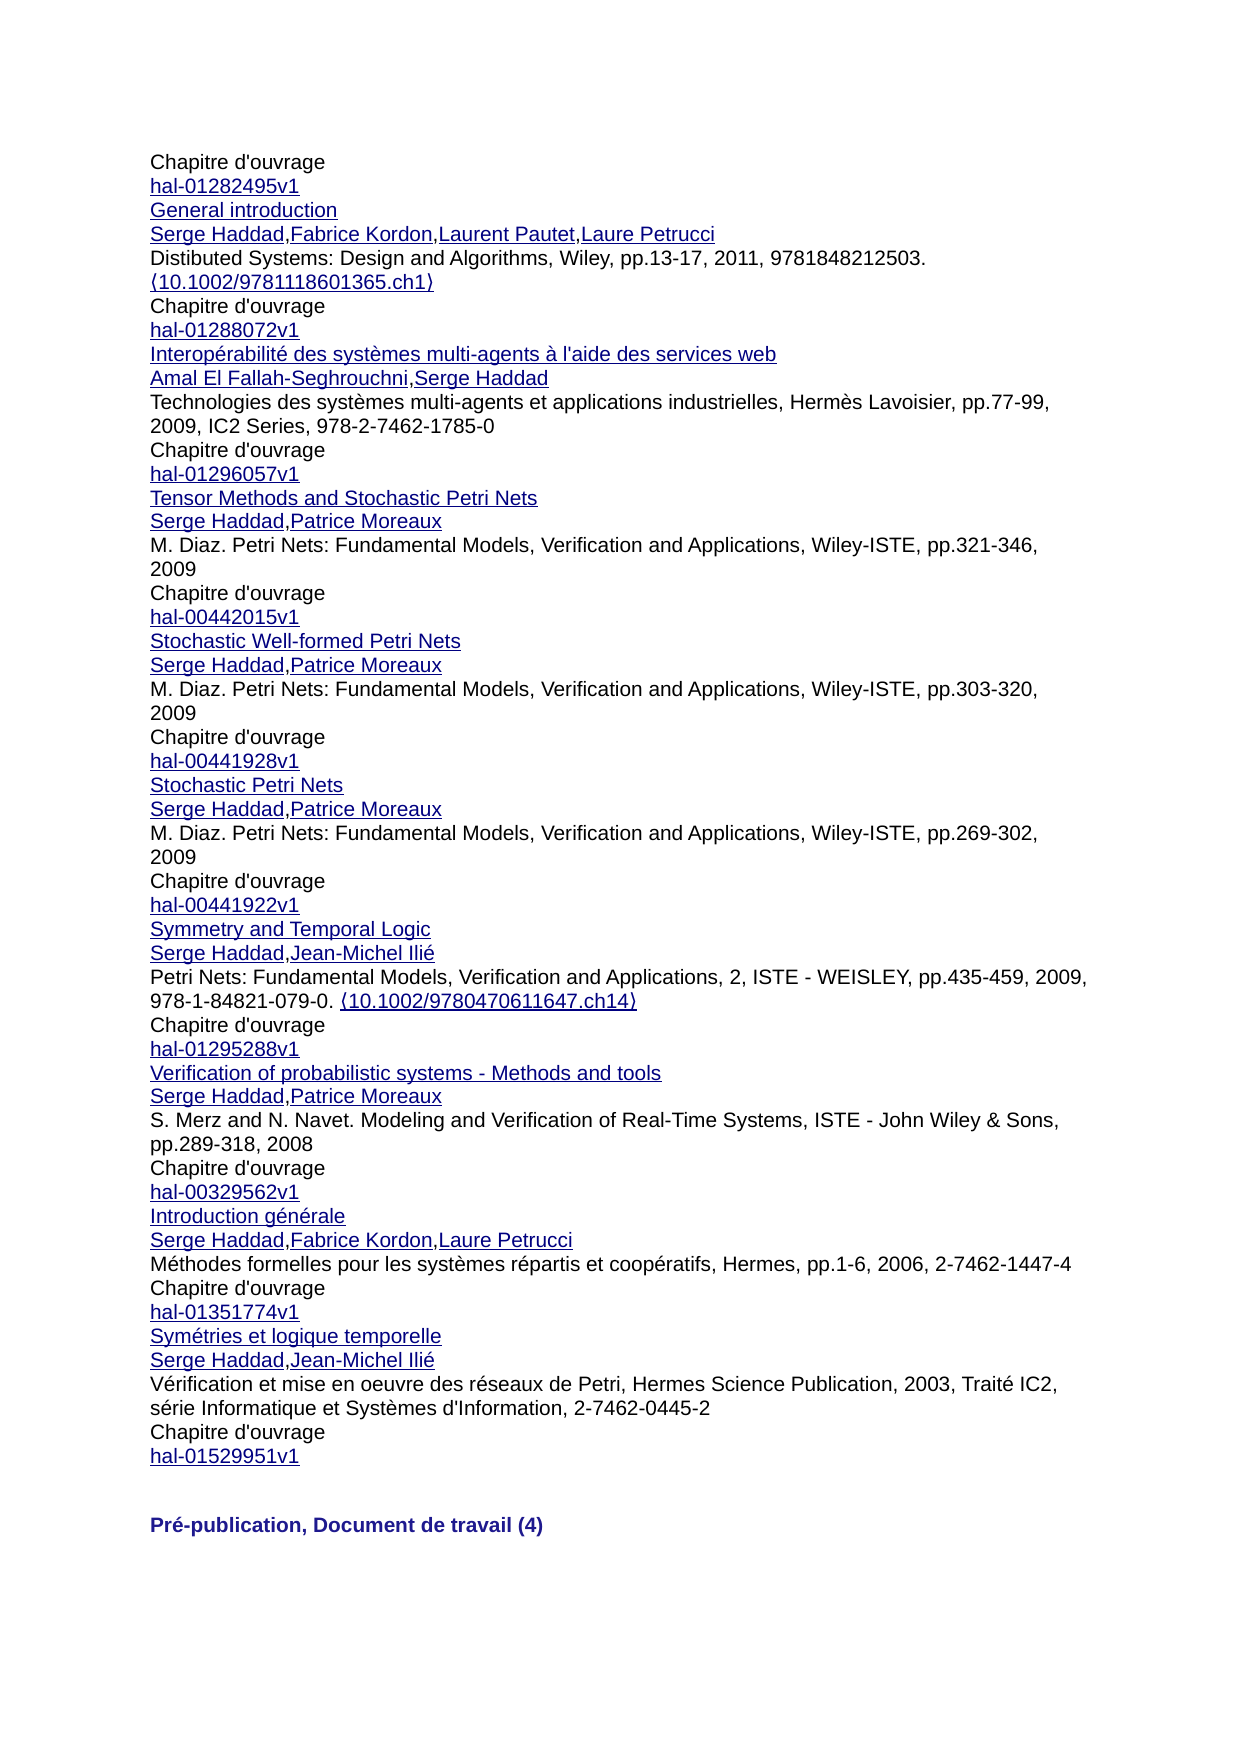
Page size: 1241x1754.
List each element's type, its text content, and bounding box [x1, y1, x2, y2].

subtitle Pré-publication, Document de travail (4) [150, 1512, 1090, 1536]
table_cell General introduction Serge Haddad,Fabrice Kordon,Laurent Pautet,Laure Petrucci Distibuted Systems: Design and Algorithms, Wiley, pp.13-17, 2011, 9781848212503. ⟨10.1002/9781118601365.ch1⟩ Chapitre d'ouvrage hal-01288072v1 [150, 198, 1090, 342]
table_cell Stochastic Well-formed Petri Nets Serge Haddad,Patrice Moreaux M. Diaz. Petri Nets: Fundamental Models, Verification and Applications, Wiley-ISTE, pp.303-320, 2009 Chapitre d'ouvrage hal-00441928v1 [150, 629, 1090, 773]
table_cell Symmetry and Temporal Logic Serge Haddad,Jean-Michel Ilié Petri Nets: Fundamental Models, Verification and Applications, 2, ISTE - WEISLEY, pp.435-459, 2009, 978-1-84821-079-0. ⟨10.1002/9780470611647.ch14⟩ Chapitre d'ouvrage hal-01295288v1 [150, 917, 1090, 1060]
table_cell Tensor Methods and Stochastic Petri Nets Serge Haddad,Patrice Moreaux M. Diaz. Petri Nets: Fundamental Models, Verification and Applications, Wiley-ISTE, pp.321-346, 2009 Chapitre d'ouvrage hal-00442015v1 [150, 485, 1090, 629]
table_cell Introduction générale Serge Haddad,Fabrice Kordon,Laure Petrucci Méthodes formelles pour les systèmes répartis et coopératifs, Hermes, pp.1-6, 2006, 2-7462-1447-4 Chapitre d'ouvrage hal-01351774v1 [150, 1204, 1090, 1324]
table_cell Verification of probabilistic systems - Methods and tools Serge Haddad,Patrice Moreaux S. Merz and N. Navet. Modeling and Verification of Real-Time Systems, ISTE - John Wiley & Sons, pp.289-318, 2008 Chapitre d'ouvrage hal-00329562v1 [150, 1060, 1090, 1204]
table_cell Stochastic Petri Nets Serge Haddad,Patrice Moreaux M. Diaz. Petri Nets: Fundamental Models, Verification and Applications, Wiley-ISTE, pp.269-302, 2009 Chapitre d'ouvrage hal-00441922v1 [150, 773, 1090, 917]
table_cell Interopérabilité des systèmes multi-agents à l'aide des services web Amal El Fallah-Seghrouchni,Serge Haddad Technologies des systèmes multi-agents et applications industrielles, Hermès Lavoisier, pp.77-99, 2009, IC2 Series, 978-2-7462-1785-0 Chapitre d'ouvrage hal-01296057v1 [150, 342, 1090, 485]
table_cell Chapitre d'ouvrage hal-01282495v1 [150, 150, 1090, 198]
table_cell Symétries et logique temporelle Serge Haddad,Jean-Michel Ilié Vérification et mise en oeuvre des réseaux de Petri, Hermes Science Publication, 2003, Traité IC2, série Informatique et Systèmes d'Information, 2-7462-0445-2 Chapitre d'ouvrage hal-01529951v1 [150, 1324, 1090, 1468]
